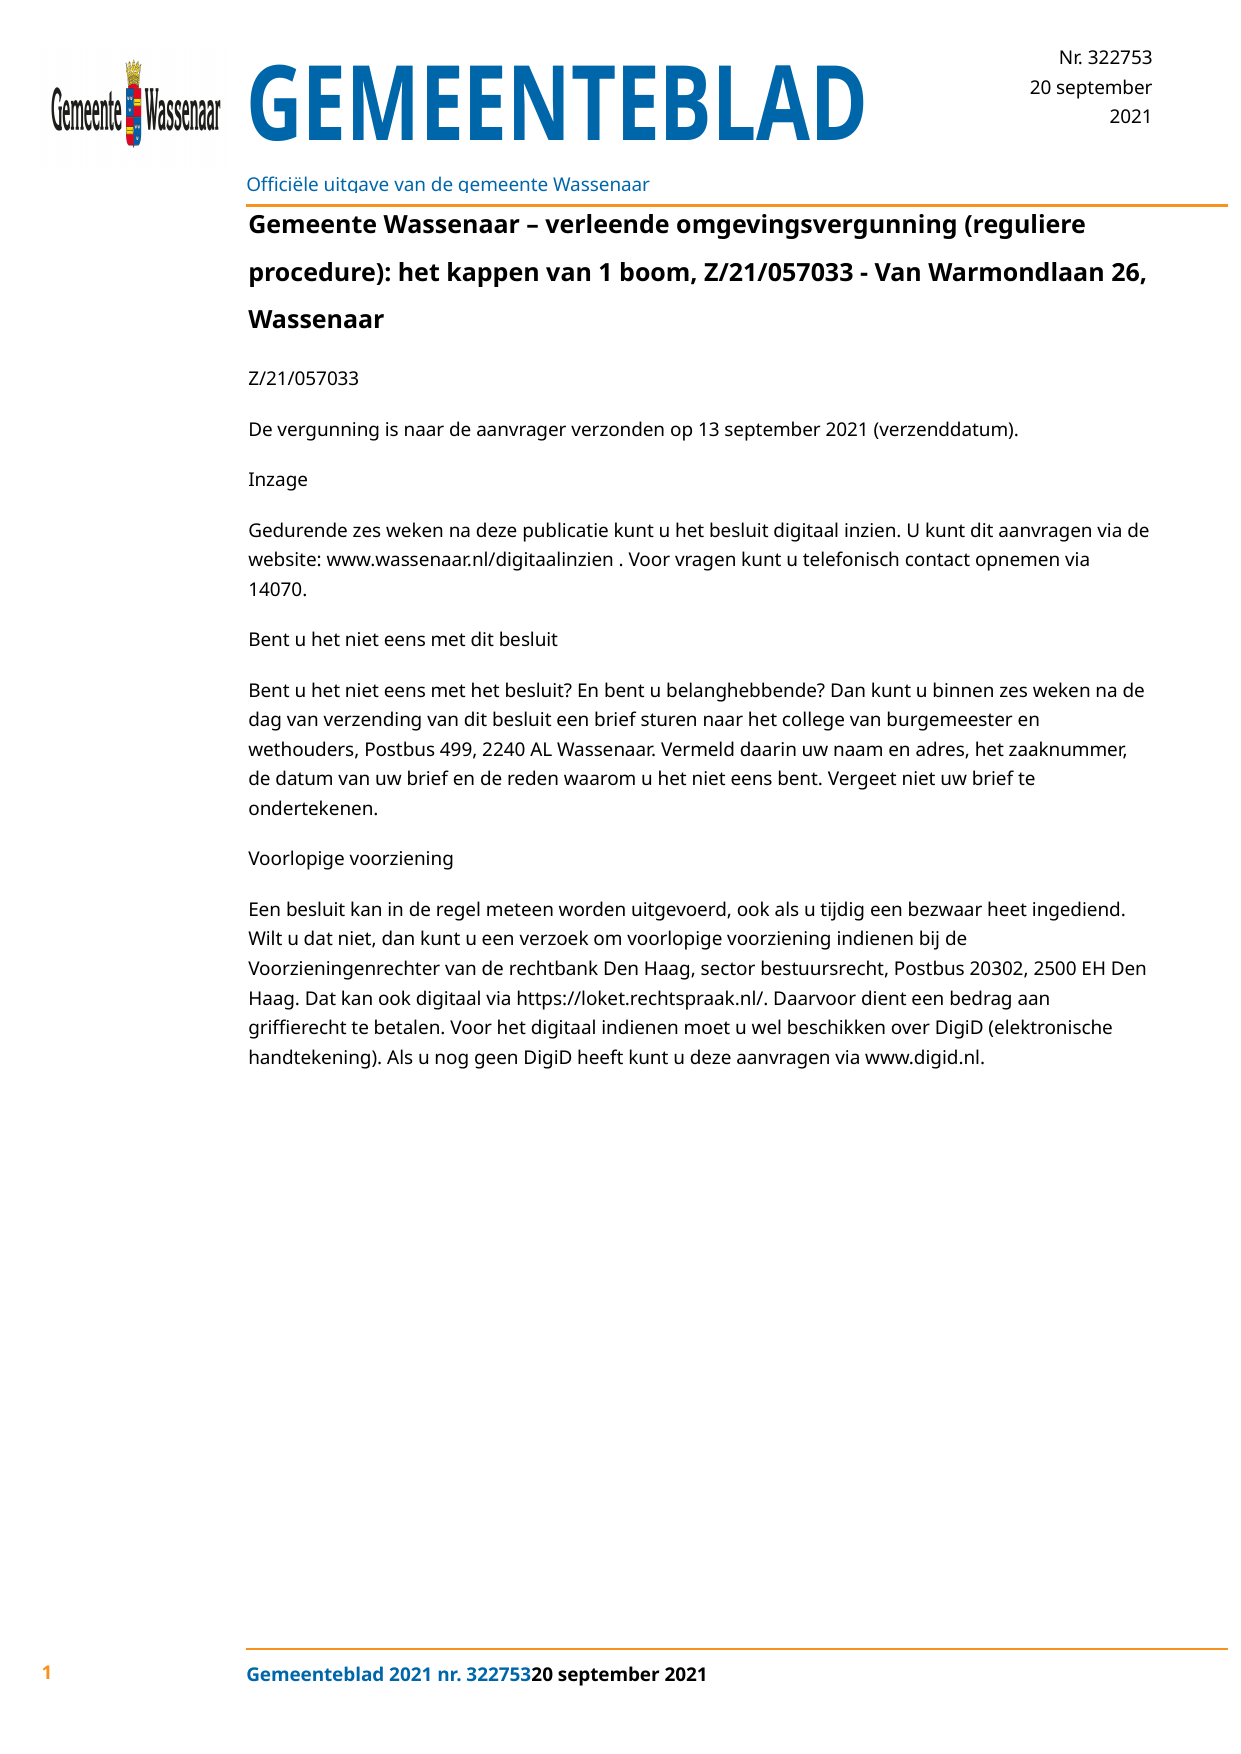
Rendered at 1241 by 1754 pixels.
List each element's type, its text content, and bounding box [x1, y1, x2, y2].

text Bent u het niet eens met dit besluit [248, 626, 1152, 652]
text Gedurende zes weken na deze publicatie kunt u het besluit digitaal inzien. U kunt dit aanvragen via de website: www.wassenaar.nl/digitaalinzien . Voor vragen kunt u telefonisch contact opnemen via 14070. [248, 517, 1152, 602]
text Een besluit kan in de regel meteen worden uitgevoerd, ook als u tijdig een bezwaar heet ingediend. Wilt u dat niet, dan kunt u een verzoek om voorlopige voorziening indienen bij de Voorzieningenrechter van de rechtbank Den Haag, sector bestuursrecht, Postbus 20302, 2500 EH Den Haag. Dat kan ook digitaal via https://loket.rechtspraak.nl/. Daarvoor dient een bedrag aan griffierecht te betalen. Voor het digitaal indienen moet u wel beschikken over DigiD (elektronische handtekening). Als u nog geen DigiD heeft kunt u deze aanvragen via www.digid.nl. [248, 896, 1152, 1069]
text Voorlopige voorziening [248, 846, 1152, 871]
text De vergunning is naar de aanvrager verzonden op 13 september 2021 (verzenddatum). [248, 416, 1152, 442]
picture [41, 47, 231, 172]
text Inzage [248, 466, 1152, 492]
text Bent u het niet eens met het besluit? En bent u belanghebbende? Dan kunt u binnen zes weken na de dag van verzending van dit besluit een brief sturen naar het college van burgemeester en wethouders, Postbus 499, 2240 AL Wassenaar. Vermeld daarin uw naam en adres, het zaaknummer, de datum van uw brief en de reden waarom u het niet eens bent. Vergeet niet uw brief te ondertekenen. [248, 677, 1152, 821]
text Gemeente Wassenaar – verleende omgevingsvergunning (reguliere procedure): het kappen van 1 boom, Z/21/057033 - Van Warmondlaan 26, Wassenaar [248, 207, 1152, 336]
text Z/21/057033 [248, 366, 1152, 391]
